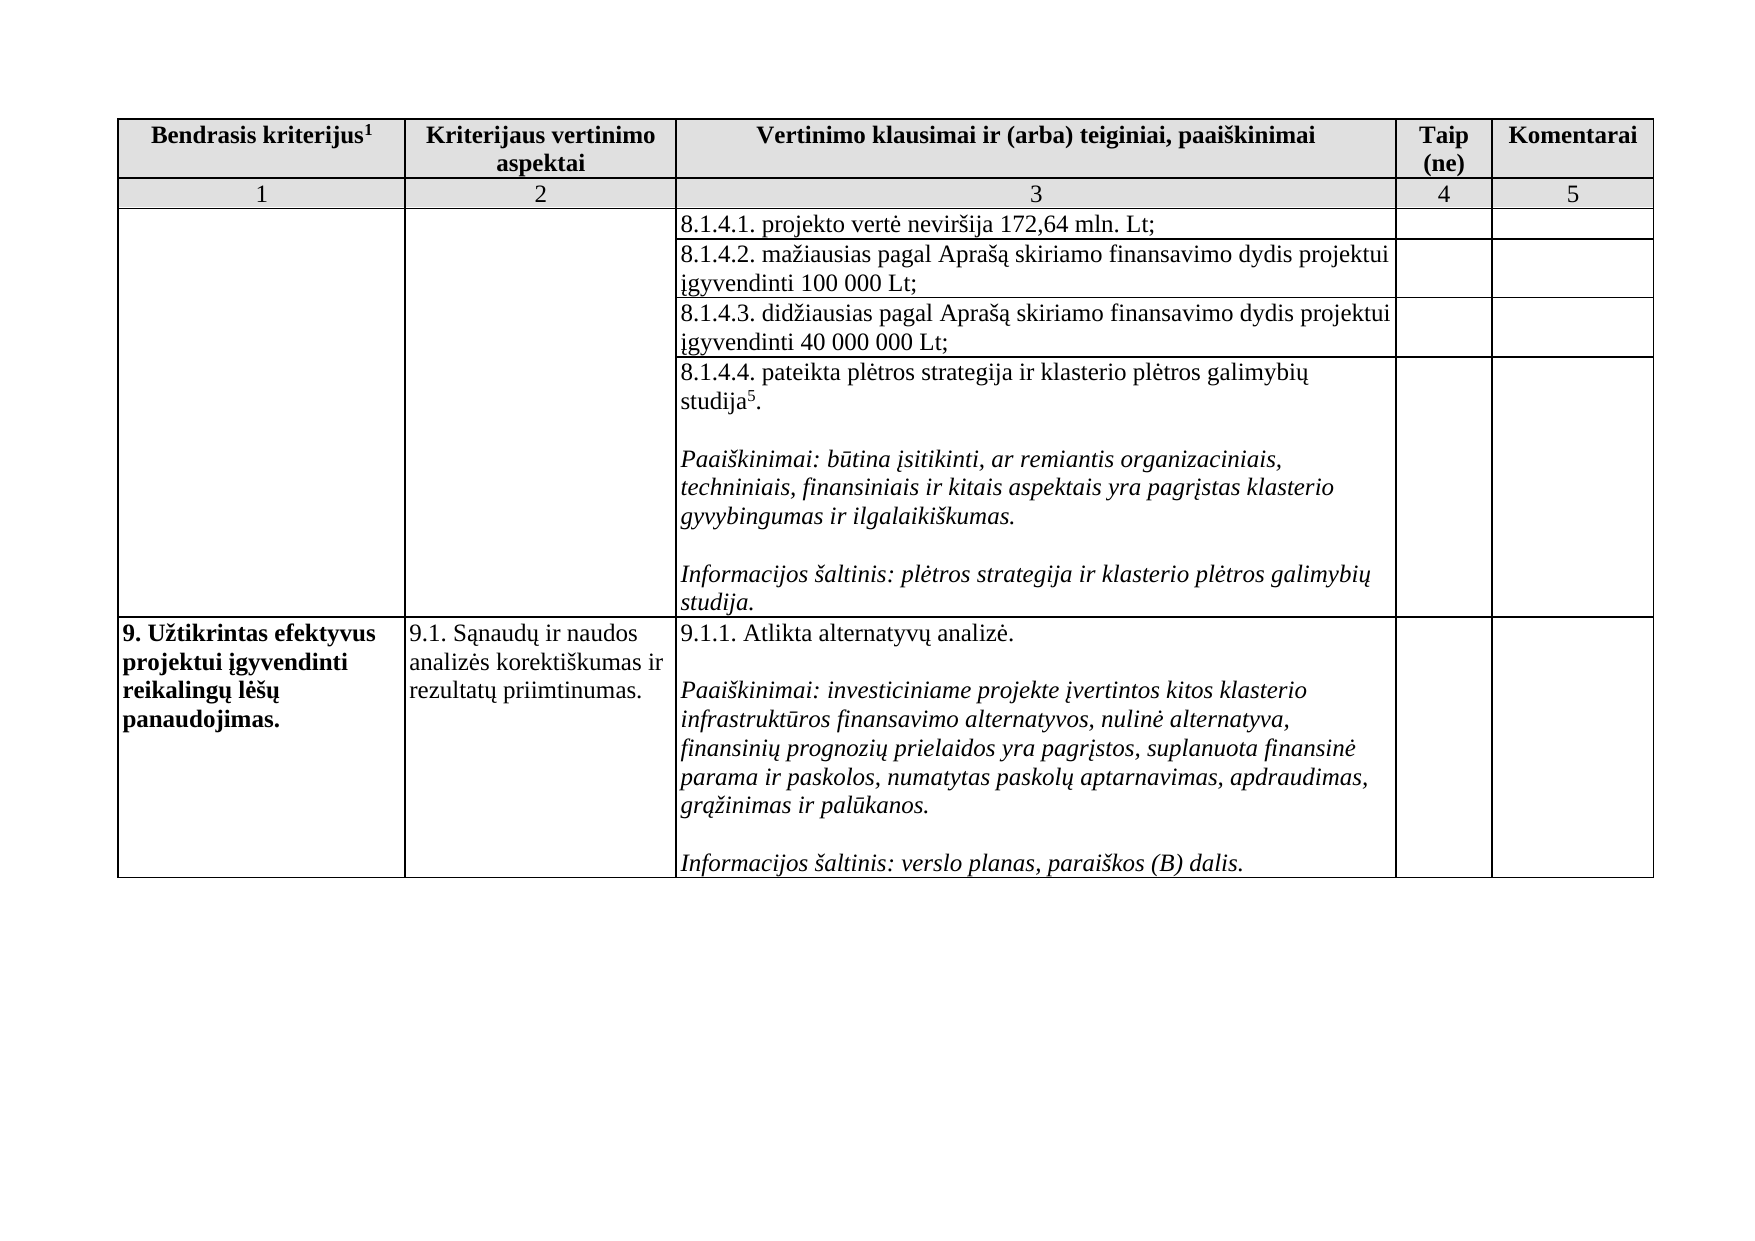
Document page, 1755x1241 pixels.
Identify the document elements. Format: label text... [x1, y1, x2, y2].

table_cell [1397, 358, 1491, 616]
table_cell 4 [1397, 179, 1491, 207]
table_cell [1493, 209, 1653, 238]
table_cell 2 [406, 179, 675, 207]
table_cell 9.1.1. Atlikta alternatyvų analizė. Paaiškinimai: investiciniame projekte įvertintos kitos klasterio infrastruktūros finansavimo alternatyvos, nulinė alternatyva, finansinių prognozių prielaidos yra pagrįstos, suplanuota finansinė parama ir paskolos, numatytas paskolų aptarnavimas, apdraudimas, grąžinimas ir palūkanos. Informacijos šaltinis: verslo planas, paraiškos (B) dalis. [677, 618, 1395, 877]
table_cell [1397, 209, 1491, 238]
table_cell [1493, 358, 1653, 616]
table_header Taip (ne) [1397, 120, 1491, 177]
table_cell 1 [119, 179, 404, 207]
table_header Bendrasis kriterijus1 [119, 120, 404, 177]
table_cell [119, 209, 404, 616]
table_header Vertinimo klausimai ir (arba) teiginiai, paaiškinimai [677, 120, 1395, 177]
table_cell [1493, 618, 1653, 877]
table_cell [1397, 240, 1491, 297]
table_cell 8.1.4.4. pateikta plėtros strategija ir klasterio plėtros galimybių studija5. Paaiškinimai: būtina įsitikinti, ar remiantis organizaciniais, techniniais, finansiniais ir kitais aspektais yra pagrįstas klasterio gyvybingumas ir ilgalaikiškumas. Informacijos šaltinis: plėtros strategija ir klasterio plėtros galimybių studija. [677, 358, 1395, 616]
table_cell 5 [1493, 179, 1653, 207]
table_cell [1397, 618, 1491, 877]
table_cell 8.1.4.3. didžiausias pagal Aprašą skiriamo finansavimo dydis projektui įgyvendinti 40 000 000 Lt; [677, 298, 1395, 356]
table_cell 9. Užtikrintas efektyvus projektui įgyvendinti reikalingų lėšų panaudojimas. [119, 618, 404, 877]
table_header Kriterijaus vertinimo aspektai [406, 120, 675, 177]
table_cell [1493, 298, 1653, 356]
table_cell 9.1. Sąnaudų ir naudos analizės korektiškumas ir rezultatų priimtinumas. [406, 618, 675, 877]
table_cell [1493, 240, 1653, 297]
table_header Komentarai [1493, 120, 1653, 177]
table_cell 3 [677, 179, 1395, 207]
table_cell 8.1.4.1. projekto vertė neviršija 172,64 mln. Lt; [677, 209, 1395, 238]
table_cell 8.1.4.2. mažiausias pagal Aprašą skiriamo finansavimo dydis projektui įgyvendinti 100 000 Lt; [677, 240, 1395, 297]
table_cell [1397, 298, 1491, 356]
table_cell [406, 209, 675, 616]
